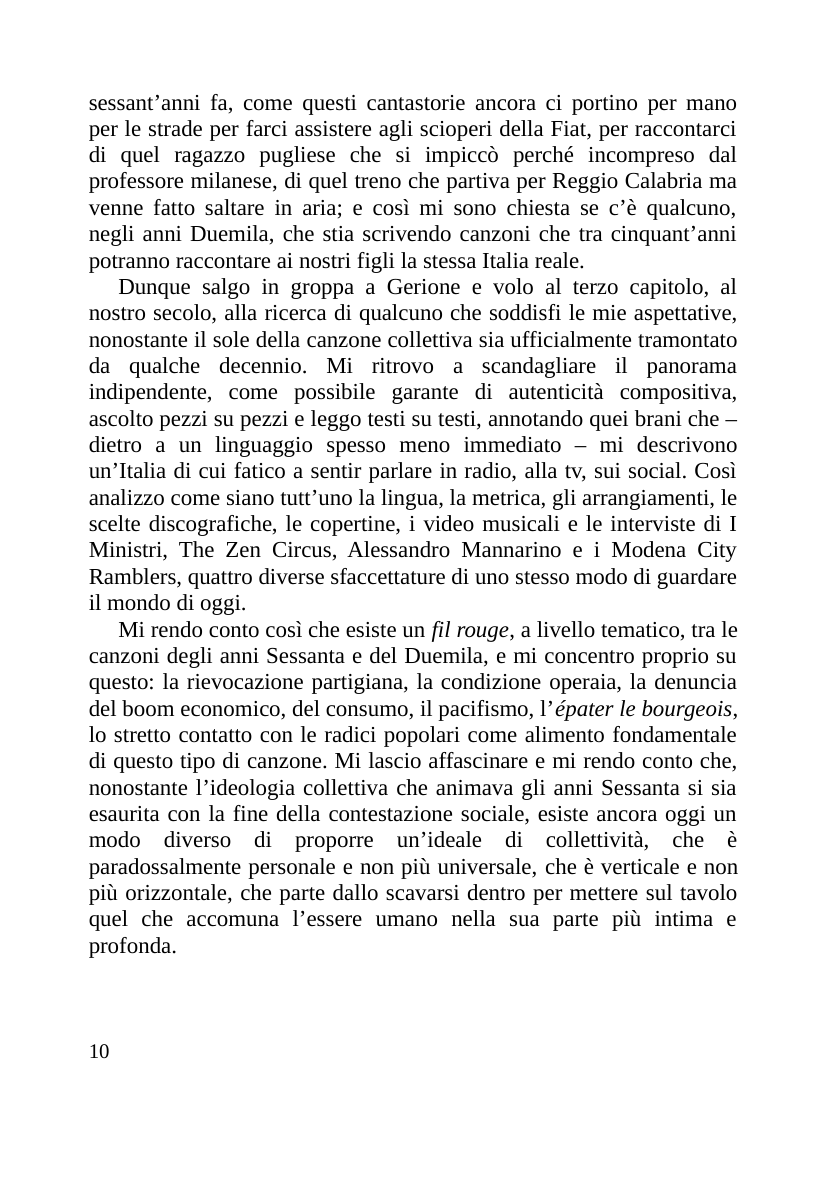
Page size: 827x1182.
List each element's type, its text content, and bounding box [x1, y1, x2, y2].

text sessant’anni fa, come questi cantastorie ancora ci portino per mano per le strade per farci assistere agli scioperi della Fiat, per raccontarci di quel ragazzo pugliese che si impiccò perché incompreso dal professore milanese, di quel treno che partiva per Reggio Calabria ma venne fatto saltare in aria; e così mi sono chiesta se c’è qualcuno, negli anni Duemila, che stia scrivendo canzoni che tra cinquant’anni potranno raccontare ai nostri figli la stessa Italia reale. [88, 88, 738, 273]
text Mi rendo conto così che esiste un fil rouge, a livello tematico, tra le canzoni degli anni Sessanta e del Duemila, e mi concentro proprio su questo: la rievocazione partigiana, la condizione operaia, la denuncia del boom economico, del consumo, il pacifismo, l’épater le bourgeois, lo stretto contatto con le radici popolari come alimento fondamentale di questo tipo di canzone. Mi lascio affascinare e mi rendo conto che, nonostante l’ideologia collettiva che animava gli anni Sessanta si sia esaurita con la fine della contestazione sociale, esiste ancora oggi un modo diverso di proporre un’ideale di collettività, che è paradossalmente personale e non più universale, che è verticale e non più orizzontale, che parte dallo scavarsi dentro per mettere sul tavolo quel che accomuna l’essere umano nella sua parte più intima e profonda. [88, 616, 738, 958]
text Dunque salgo in groppa a Gerione e volo al terzo capitolo, al nostro secolo, alla ricerca di qualcuno che soddisfi le mie aspettative, nonostante il sole della canzone collettiva sia ufficialmente tramontato da qualche decennio. Mi ritrovo a scandagliare il panorama indipendente, come possibile garante di autenticità compositiva, ascolto pezzi su pezzi e leggo testi su testi, annotando quei brani che – dietro a un linguaggio spesso meno immediato – mi descrivono un’Italia di cui fatico a sentir parlare in radio, alla tv, sui social. Così analizzo come siano tutt’uno la lingua, la metrica, gli arrangiamenti, le scelte discografiche, le copertine, i video musicali e le interviste di I Ministri, The Zen Circus, Alessandro Mannarino e i Modena City Ramblers, quattro diverse sfaccettature di uno stesso modo di guardare il mondo di oggi. [88, 273, 738, 616]
